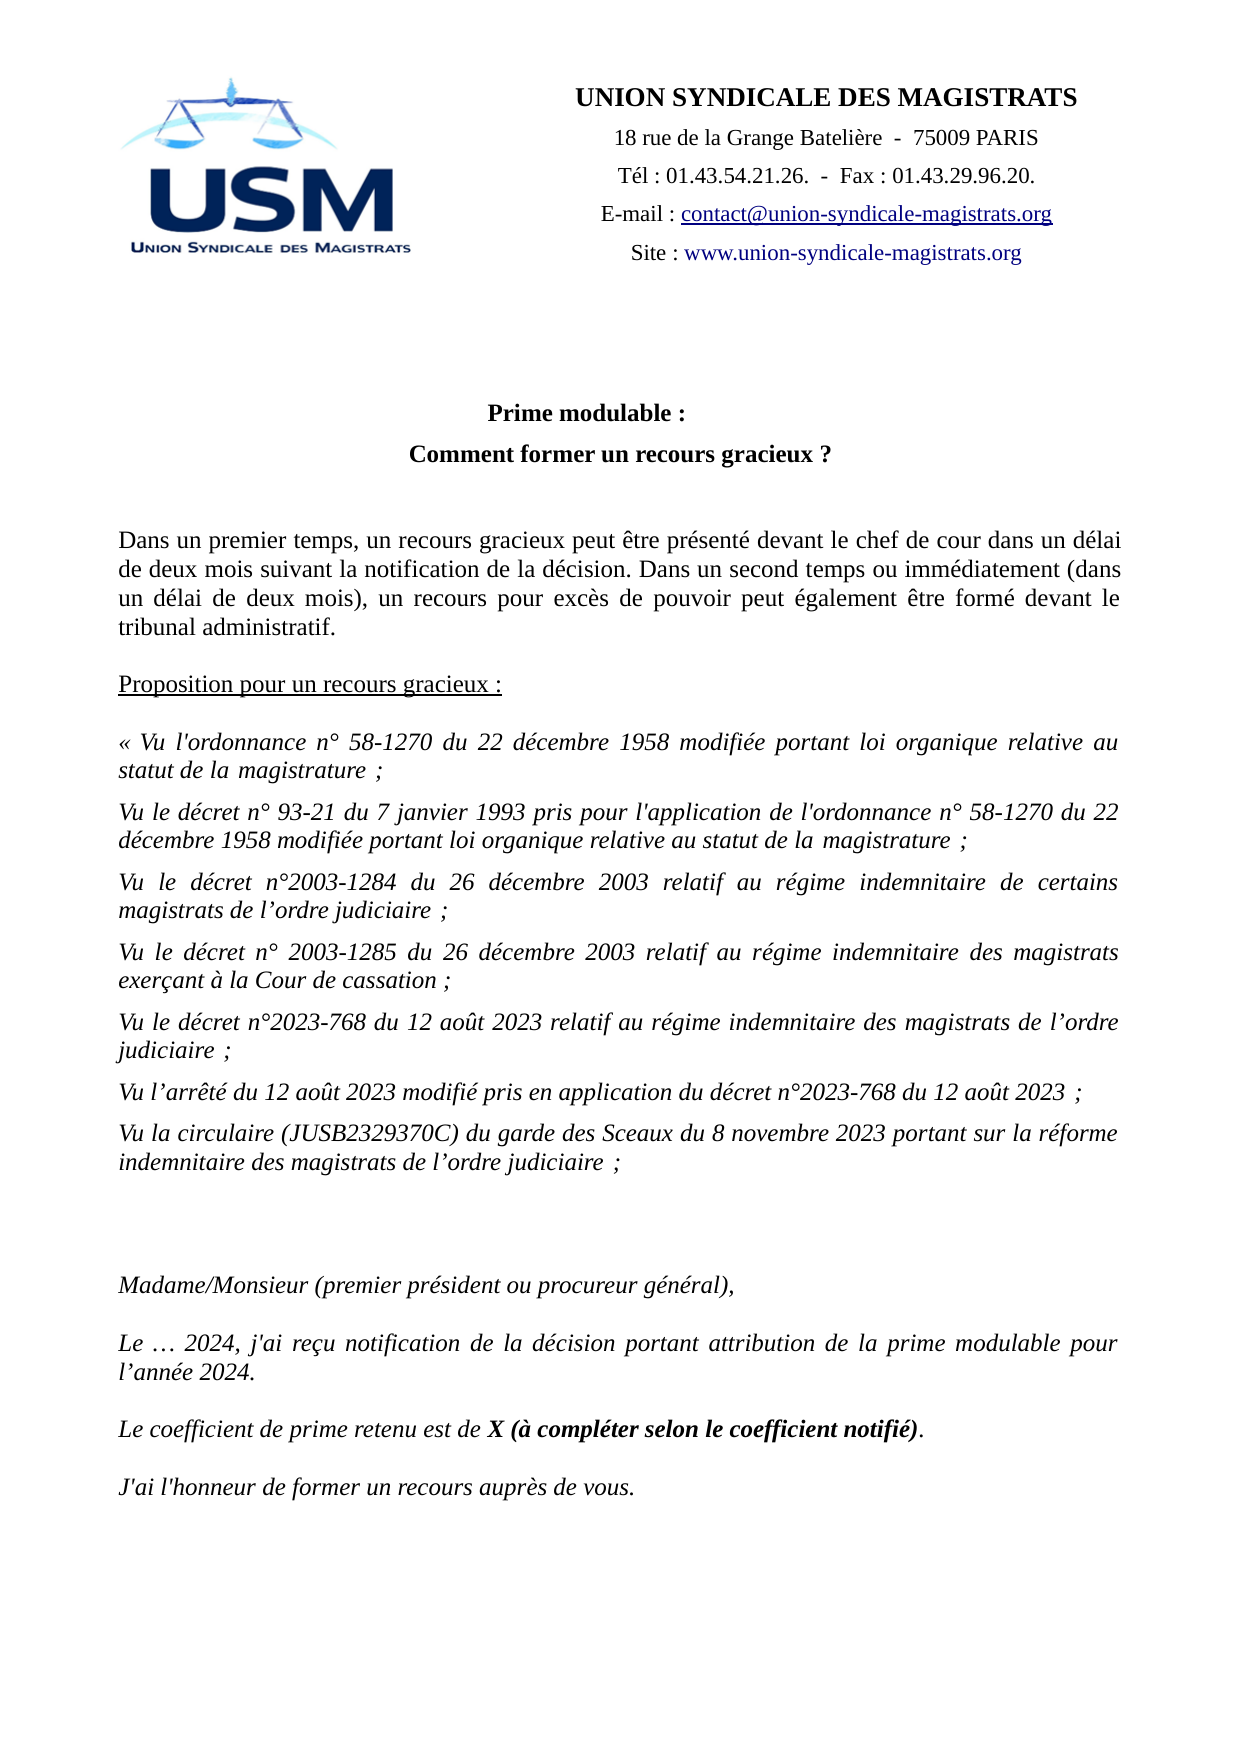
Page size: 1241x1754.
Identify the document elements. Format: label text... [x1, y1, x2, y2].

text Madame/Monsieur (premier président ou procureur général), [118, 1270, 1122, 1299]
text E-mail : contact@union-syndicale-magistrats.org [559, 201, 1094, 227]
text Vu le décret n°2023-768 du 12 août 2023 relatif au régime indemnitaire des magistrats de l’ordre judiciaire ; [118, 1007, 1122, 1064]
text Vu l’arrêté du 12 août 2023 modifié pris en application du décret n°2023-768 du 12 août 2023 ; [118, 1077, 1122, 1105]
text UNION SYNDICALE DES MAGISTRATS [559, 81, 1094, 112]
text Le … 2024, j'ai reçu notification de la décision portant attribution de la prime modulable pour l’année 2024. [118, 1328, 1122, 1385]
text « Vu l'ordonnance n° 58-1270 du 22 décembre 1958 modifiée portant loi organique relative au statut de la magistrature ; [118, 727, 1122, 784]
text Dans un premier temps, un recours gracieux peut être présenté devant le chef de cour dans un délai de deux mois suivant la notification de la décision. Dans un second temps ou immédiatement (dans un délai de deux mois), un recours pour excès de pouvoir peut également être formé devant le tribunal administratif. [118, 525, 1122, 640]
text J'ai l'honneur de former un recours auprès de vous. [118, 1472, 1122, 1500]
text Comment former un recours gracieux ? [118, 439, 1122, 468]
text Vu le décret n° 93-21 du 7 janvier 1993 pris pour l'application de l'ordonnance n° 58-1270 du 22 décembre 1958 modifiée portant loi organique relative au statut de la magistrature ; [118, 797, 1122, 854]
text Vu la circulaire (JUSB2329370C) du garde des Sceaux du 8 novembre 2023 portant sur la réforme indemnitaire des magistrats de l’ordre judiciaire ; [118, 1118, 1122, 1175]
text Vu le décret n° 2003-1285 du 26 décembre 2003 relatif au régime indemnitaire des magistrats exerçant à la Cour de cassation ; [118, 937, 1122, 994]
text 18 rue de la Grange Batelière - 75009 PARIS [559, 124, 1094, 151]
text Le coefficient de prime retenu est de X (à compléter selon le coefficient notifié). [118, 1414, 1122, 1443]
text Tél : 01.43.54.21.26. - Fax : 01.43.29.96.20. [559, 162, 1094, 189]
text Proposition pour un recours gracieux : [118, 669, 1122, 698]
text Site : www.union-syndicale-magistrats.org [559, 239, 1094, 265]
text Prime modulable : [118, 398, 1122, 427]
text Vu le décret n°2003-1284 du 26 décembre 2003 relatif au régime indemnitaire de certains magistrats de l’ordre judiciaire ; [118, 867, 1122, 924]
